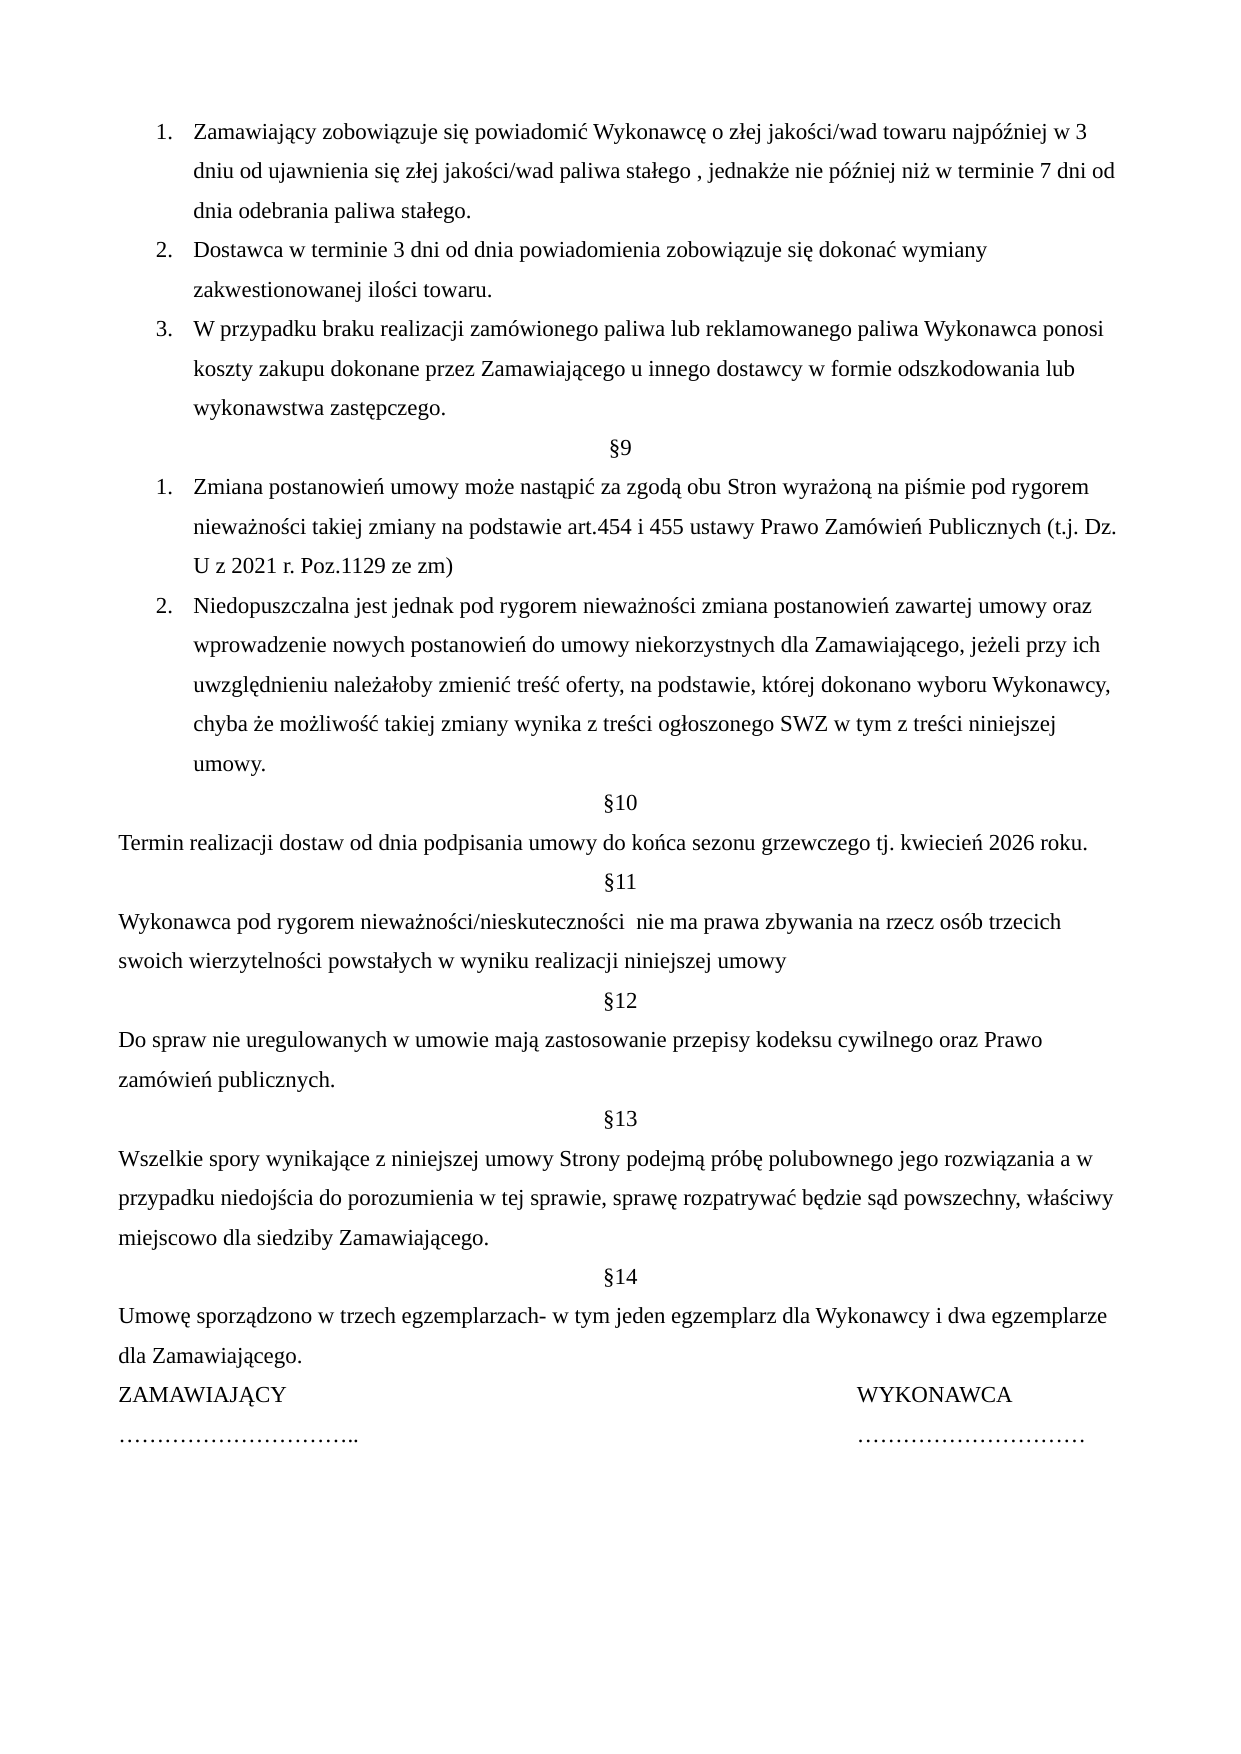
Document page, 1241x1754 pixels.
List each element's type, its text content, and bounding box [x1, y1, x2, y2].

text ………………………….. ………………………… [118, 1421, 1122, 1447]
text §12 [118, 987, 1122, 1013]
text §13 [118, 1105, 1122, 1131]
text §9 [118, 434, 1122, 460]
text Wszelkie spory wynikające z niniejszej umowy Strony podejmą próbę polubownego jego rozwiązania a w przypadku niedojścia do porozumienia w tej sprawie, sprawę rozpatrywać będzie sąd powszechny, właściwy miejscowo dla siedziby Zamawiającego. [118, 1144, 1122, 1250]
text Wykonawca pod rygorem nieważności/nieskuteczności nie ma prawa zbywania na rzecz osób trzecich swoich wierzytelności powstałych w wyniku realizacji niniejszej umowy [118, 908, 1122, 973]
list W przypadku braku realizacji zamówionego paliwa lub reklamowanego paliwa Wykonawca ponosi koszty zakupu dokonane przez Zamawiającego u innego dostawcy w formie odszkodowania lub wykonawstwa zastępczego. [156, 316, 1122, 421]
text Termin realizacji dostaw od dnia podpisania umowy do końca sezonu grzewczego tj. kwiecień 2026 roku. [118, 829, 1122, 855]
list Zmiana postanowień umowy może nastąpić za zgodą obu Stron wyrażoną na piśmie pod rygorem nieważności takiej zmiany na podstawie art.454 i 455 ustawy Prawo Zamówień Publicznych (t.j. Dz. U z 2021 r. Poz.1129 ze zm) [156, 473, 1122, 579]
text Umowę sporządzono w trzech egzemplarzach- w tym jeden egzemplarz dla Wykonawcy i dwa egzemplarze dla Zamawiającego. [118, 1302, 1122, 1368]
text §10 [118, 789, 1122, 816]
text §14 [118, 1263, 1122, 1289]
text §11 [118, 868, 1122, 894]
list Niedopuszczalna jest jednak pod rygorem nieważności zmiana postanowień zawartej umowy oraz wprowadzenie nowych postanowień do umowy niekorzystnych dla Zamawiającego, jeżeli przy ich uwzględnieniu należałoby zmienić treść oferty, na podstawie, której dokonano wyboru Wykonawcy, chyba że możliwość takiej zmiany wynika z treści ogłoszonego SWZ w tym z treści niniejszej umowy. [156, 592, 1122, 776]
list Dostawca w terminie 3 dni od dnia powiadomienia zobowiązuje się dokonać wymiany zakwestionowanej ilości towaru. [156, 237, 1122, 302]
list Zamawiający zobowiązuje się powiadomić Wykonawcę o złej jakości/wad towaru najpóźniej w 3 dniu od ujawnienia się złej jakości/wad paliwa stałego , jednakże nie później niż w terminie 7 dni od dnia odebrania paliwa stałego. [156, 118, 1122, 223]
text Do spraw nie uregulowanych w umowie mają zastosowanie przepisy kodeksu cywilnego oraz Prawo zamówień publicznych. [118, 1026, 1122, 1092]
text ZAMAWIAJĄCY WYKONAWCA [118, 1381, 1122, 1408]
